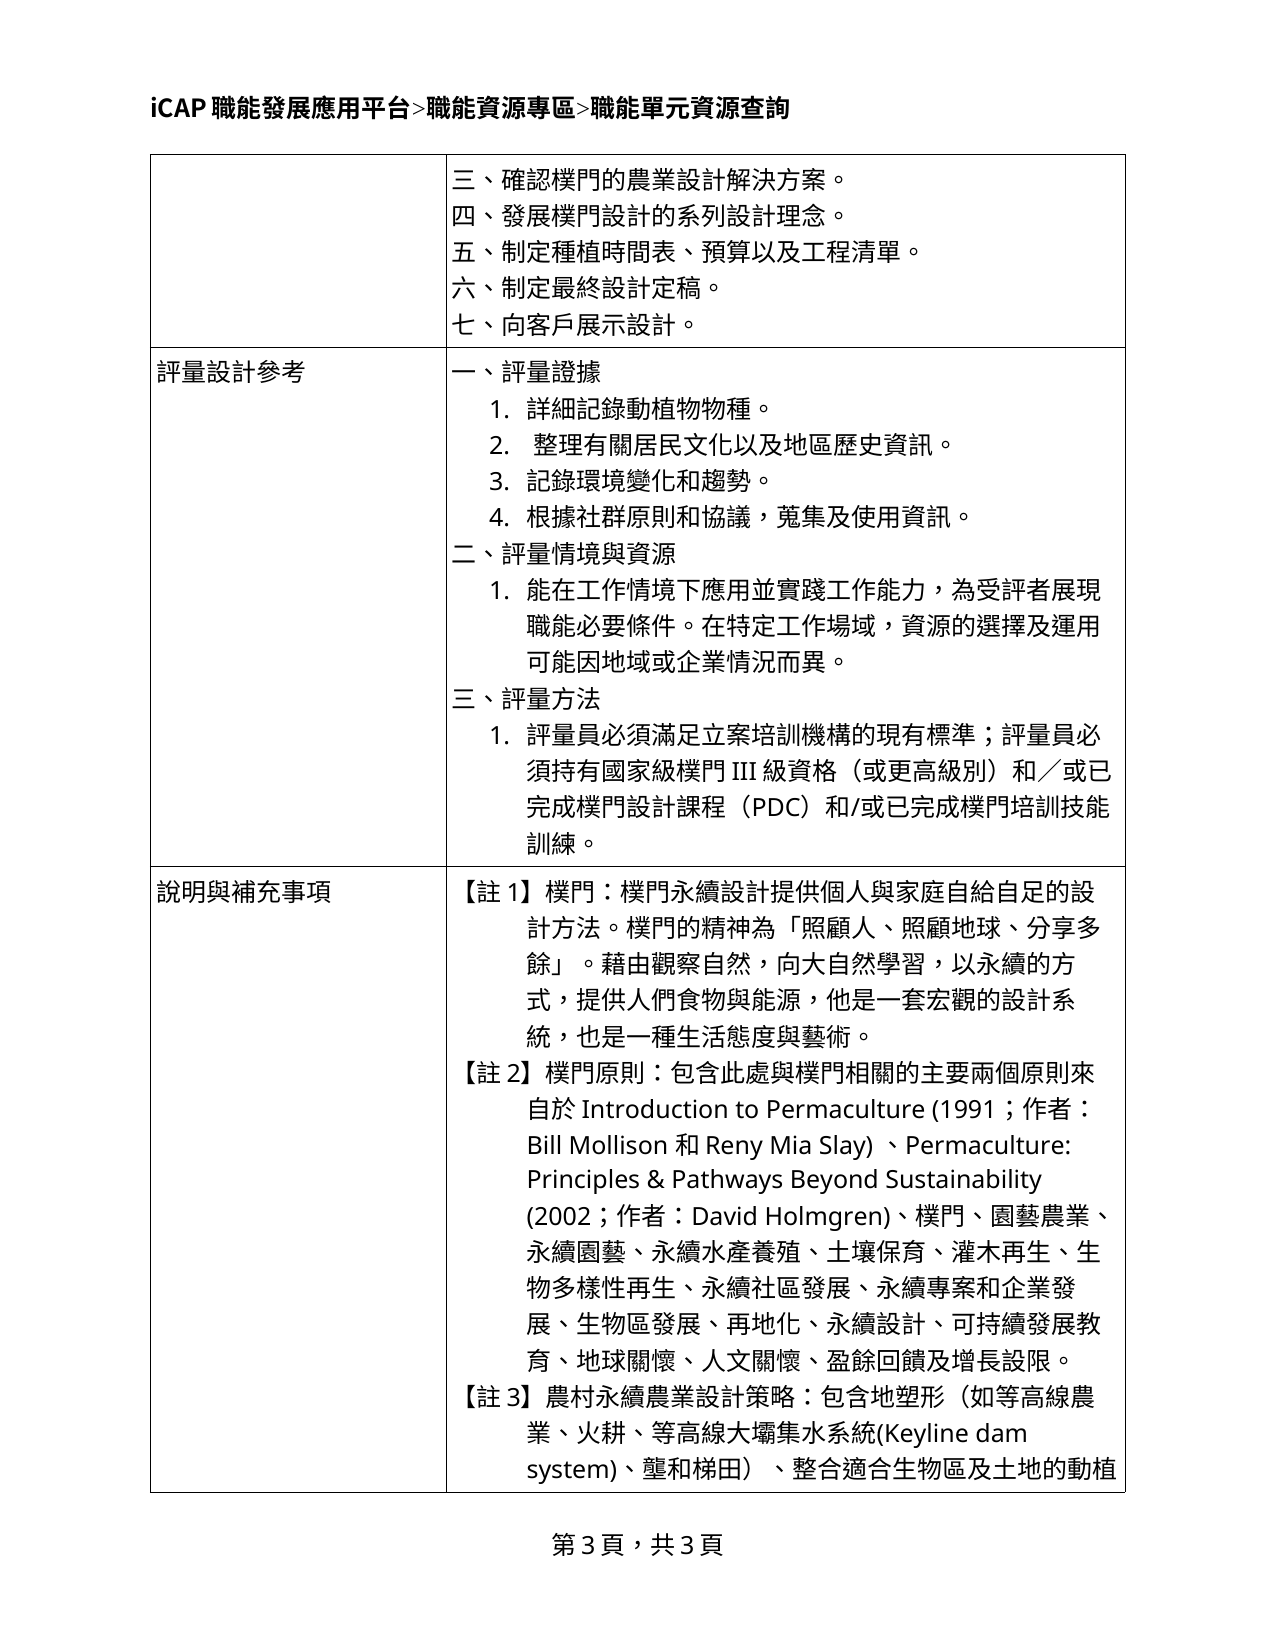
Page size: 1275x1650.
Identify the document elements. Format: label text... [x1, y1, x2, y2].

table_cell 三、確認樸門的農業設計解決方案。 四、發展樸門設計的系列設計理念。 五、制定種植時間表、預算以及工程清單。 六、制定最終設計定稿。 七、向客戶展示設計。 [447, 155, 1125, 347]
table_cell 【註1】樸門：樸門永續設計提供個人與家庭自給自足的設 計方法。樸門的精神為「照顧人、照顧地球、分享多餘」。藉由觀察自然，向大自然學習，以永續的方式，提供人們食物與能源，他是一套宏觀的設計系統，也是一種生活態度與藝術。 【註2】樸門原則：包含此處與樸門相關的主要兩個原則來 自於Introduction to Permaculture (1991；作者：Bill Mollison 和Reny Mia Slay) 、Permaculture: Principles & Pathways Beyond Sustainability (2002；作者：David Holmgren)、樸門、園藝農業、永續園藝、永續水產養殖、土壤保育、灌木再生、生物多樣性再生、永續社區發展、永續專案和企業發展、生物區發展、再地化、永續設計、可持續發展教育、地球關懷、人文關懷、盈餘回饋及增長設限。 【註3】農村永續農業設計策略：包含地塑形（如等高線農 業、火耕、等高線大壩集水系統(Keyline dam system)、壟和梯田）、整合適合生物區及土地的動植 [447, 867, 1125, 1492]
table_cell 一、評量證據 詳細記錄動植物物種。 整理有關居民文化以及地區歷史資訊。 記錄環境變化和趨勢。 根據社群原則和協議，蒐集及使用資訊。 二、評量情境與資源 能在工作情境下應用並實踐工作能力，為受評者展現職能必要條件。在特定工作場域，資源的選擇及運用可能因地域或企業情況而異。 三、評量方法 評量員必須滿足立案培訓機構的現有標準；評量員必須持有國家級樸門III級資格（或更高級別）和／或已完成樸門設計課程（PDC）和/或已完成樸門培訓技能訓練。 [447, 348, 1125, 866]
table_cell 說明與補充事項 [151, 867, 446, 1492]
table_cell 評量設計參考 [151, 348, 446, 866]
table_cell [151, 155, 446, 347]
